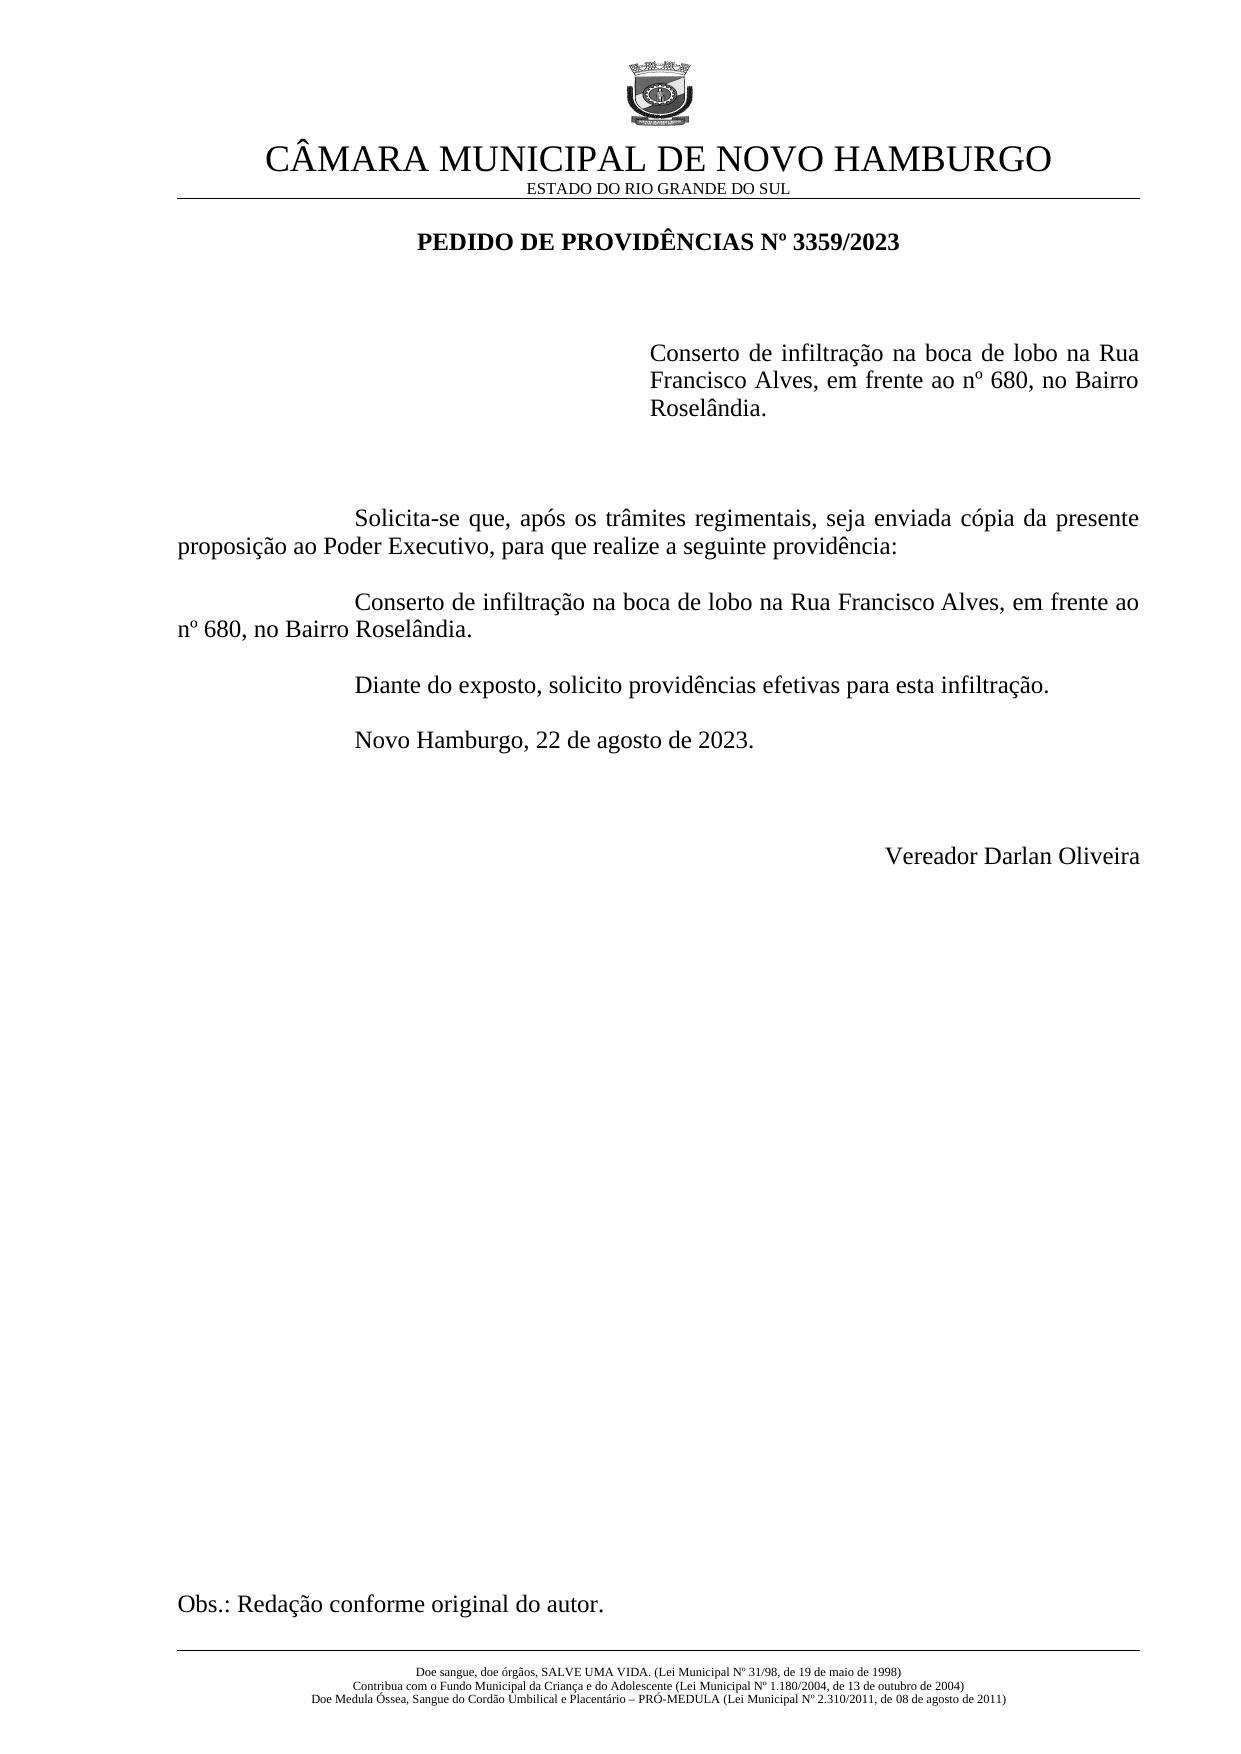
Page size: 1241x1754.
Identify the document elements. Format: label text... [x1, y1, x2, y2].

text Vereador Darlan Oliveira [177, 842, 1140, 870]
text Conserto de infiltração na boca de lobo na Rua Francisco Alves, em frente ao nº 680, no Bairro Roselândia. [649, 339, 1140, 422]
text Solicita-se que, após os trâmites regimentais, seja enviada cópia da presente proposição ao Poder Executivo, para que realize a seguinte providência: [177, 504, 1140, 560]
text Diante do exposto, solicito providências efetivas para esta infiltração. [177, 671, 1140, 698]
text Obs.: Redação conforme original do autor. [177, 1591, 1140, 1618]
text Novo Hamburgo, 22 de agosto de 2023. [177, 726, 1140, 754]
text Conserto de infiltração na boca de lobo na Rua Francisco Alves, em frente ao nº 680, no Bairro Roselândia. [177, 588, 1140, 643]
text PEDIDO DE PROVIDÊNCIAS Nº 3359/2023 [177, 228, 1140, 256]
